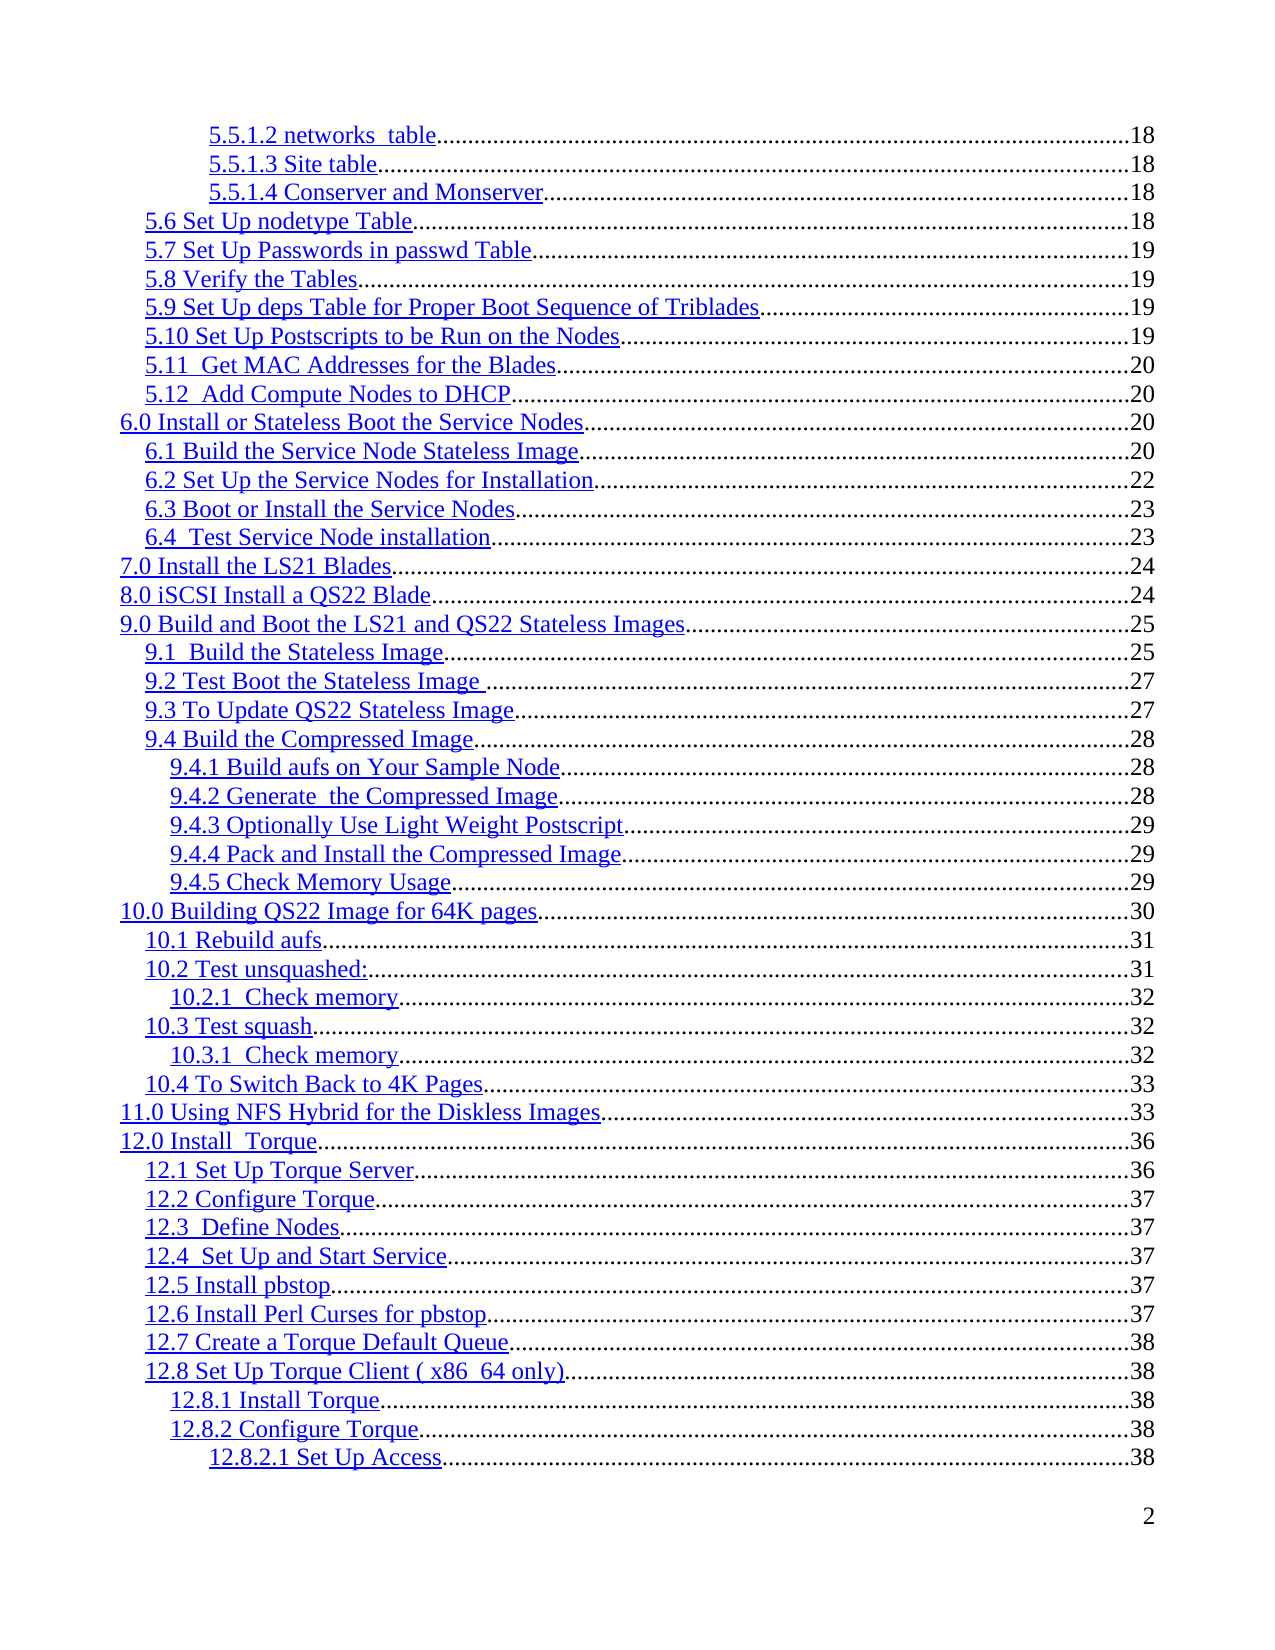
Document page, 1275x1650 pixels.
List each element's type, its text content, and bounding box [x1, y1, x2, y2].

text 9.4.2 Generate the Compressed Image 28 [170, 781, 1155, 810]
text 12.6 Install Perl Curses for pbstop 37 [145, 1299, 1155, 1327]
text 12.4 Set Up and Start Service 37 [145, 1241, 1155, 1270]
text 5.11 Get MAC Addresses for the Blades 20 [145, 350, 1155, 379]
text 10.2.1 Check memory 32 [170, 982, 1155, 1011]
text 5.7 Set Up Passwords in passwd Table 19 [145, 235, 1155, 264]
text 10.3 Test squash 32 [145, 1011, 1155, 1040]
text 12.0 Install Torque 36 [120, 1126, 1155, 1155]
text 9.4.5 Check Memory Usage 29 [170, 867, 1155, 896]
text 12.5 Install pbstop 37 [145, 1270, 1155, 1299]
text 9.4 Build the Compressed Image 28 [145, 724, 1155, 752]
text 9.3 To Update QS22 Stateless Image 27 [145, 695, 1155, 724]
text 5.12 Add Compute Nodes to DHCP 20 [145, 379, 1155, 407]
text 12.3 Define Nodes 37 [145, 1212, 1155, 1241]
text 12.2 Configure Torque 37 [145, 1184, 1155, 1212]
text 5.6 Set Up nodetype Table 18 [145, 206, 1155, 235]
text 10.3.1 Check memory 32 [170, 1040, 1155, 1069]
text 10.2 Test unsquashed: 31 [145, 954, 1155, 982]
text 12.7 Create a Torque Default Queue 38 [145, 1327, 1155, 1356]
text 10.4 To Switch Back to 4K Pages 33 [145, 1069, 1155, 1097]
text 6.2 Set Up the Service Nodes for Installation 22 [145, 465, 1155, 494]
text 10.1 Rebuild aufs 31 [145, 925, 1155, 954]
text 12.8.2 Configure Torque 38 [170, 1414, 1155, 1442]
text 12.8 Set Up Torque Client ( x86_64 only) 38 [145, 1356, 1155, 1385]
text 5.5.1.3 Site table 18 [208, 149, 1155, 177]
text 9.1 Build the Stateless Image 25 [145, 637, 1155, 666]
text 6.0 Install or Stateless Boot the Service Nodes 20 [120, 407, 1155, 436]
text 9.4.3 Optionally Use Light Weight Postscript 29 [170, 810, 1155, 839]
text 7.0 Install the LS21 Blades 24 [120, 551, 1155, 580]
text 5.8 Verify the Tables 19 [145, 264, 1155, 292]
text 11.0 Using NFS Hybrid for the Diskless Images 33 [120, 1097, 1155, 1126]
text 8.0 iSCSI Install a QS22 Blade 24 [120, 580, 1155, 609]
text 5.9 Set Up deps Table for Proper Boot Sequence of Triblades 19 [145, 292, 1155, 321]
text 9.2 Test Boot the Stateless Image 27 [145, 666, 1155, 695]
text 5.5.1.2 networks table 18 [208, 120, 1155, 149]
text 5.5.1.4 Conserver and Monserver 18 [208, 177, 1155, 206]
text 6.4 Test Service Node installation 23 [145, 522, 1155, 551]
text 12.8.2.1 Set Up Access 38 [208, 1442, 1155, 1471]
text 12.8.1 Install Torque 38 [170, 1385, 1155, 1414]
text 9.4.4 Pack and Install the Compressed Image 29 [170, 839, 1155, 867]
text 9.0 Build and Boot the LS21 and QS22 Stateless Images 25 [120, 609, 1155, 637]
text 6.3 Boot or Install the Service Nodes 23 [145, 494, 1155, 522]
text 10.0 Building QS22 Image for 64K pages 30 [120, 896, 1155, 925]
text 5.10 Set Up Postscripts to be Run on the Nodes 19 [145, 321, 1155, 350]
text 12.1 Set Up Torque Server 36 [145, 1155, 1155, 1184]
text 9.4.1 Build aufs on Your Sample Node 28 [170, 752, 1155, 781]
text 6.1 Build the Service Node Stateless Image 20 [145, 436, 1155, 465]
